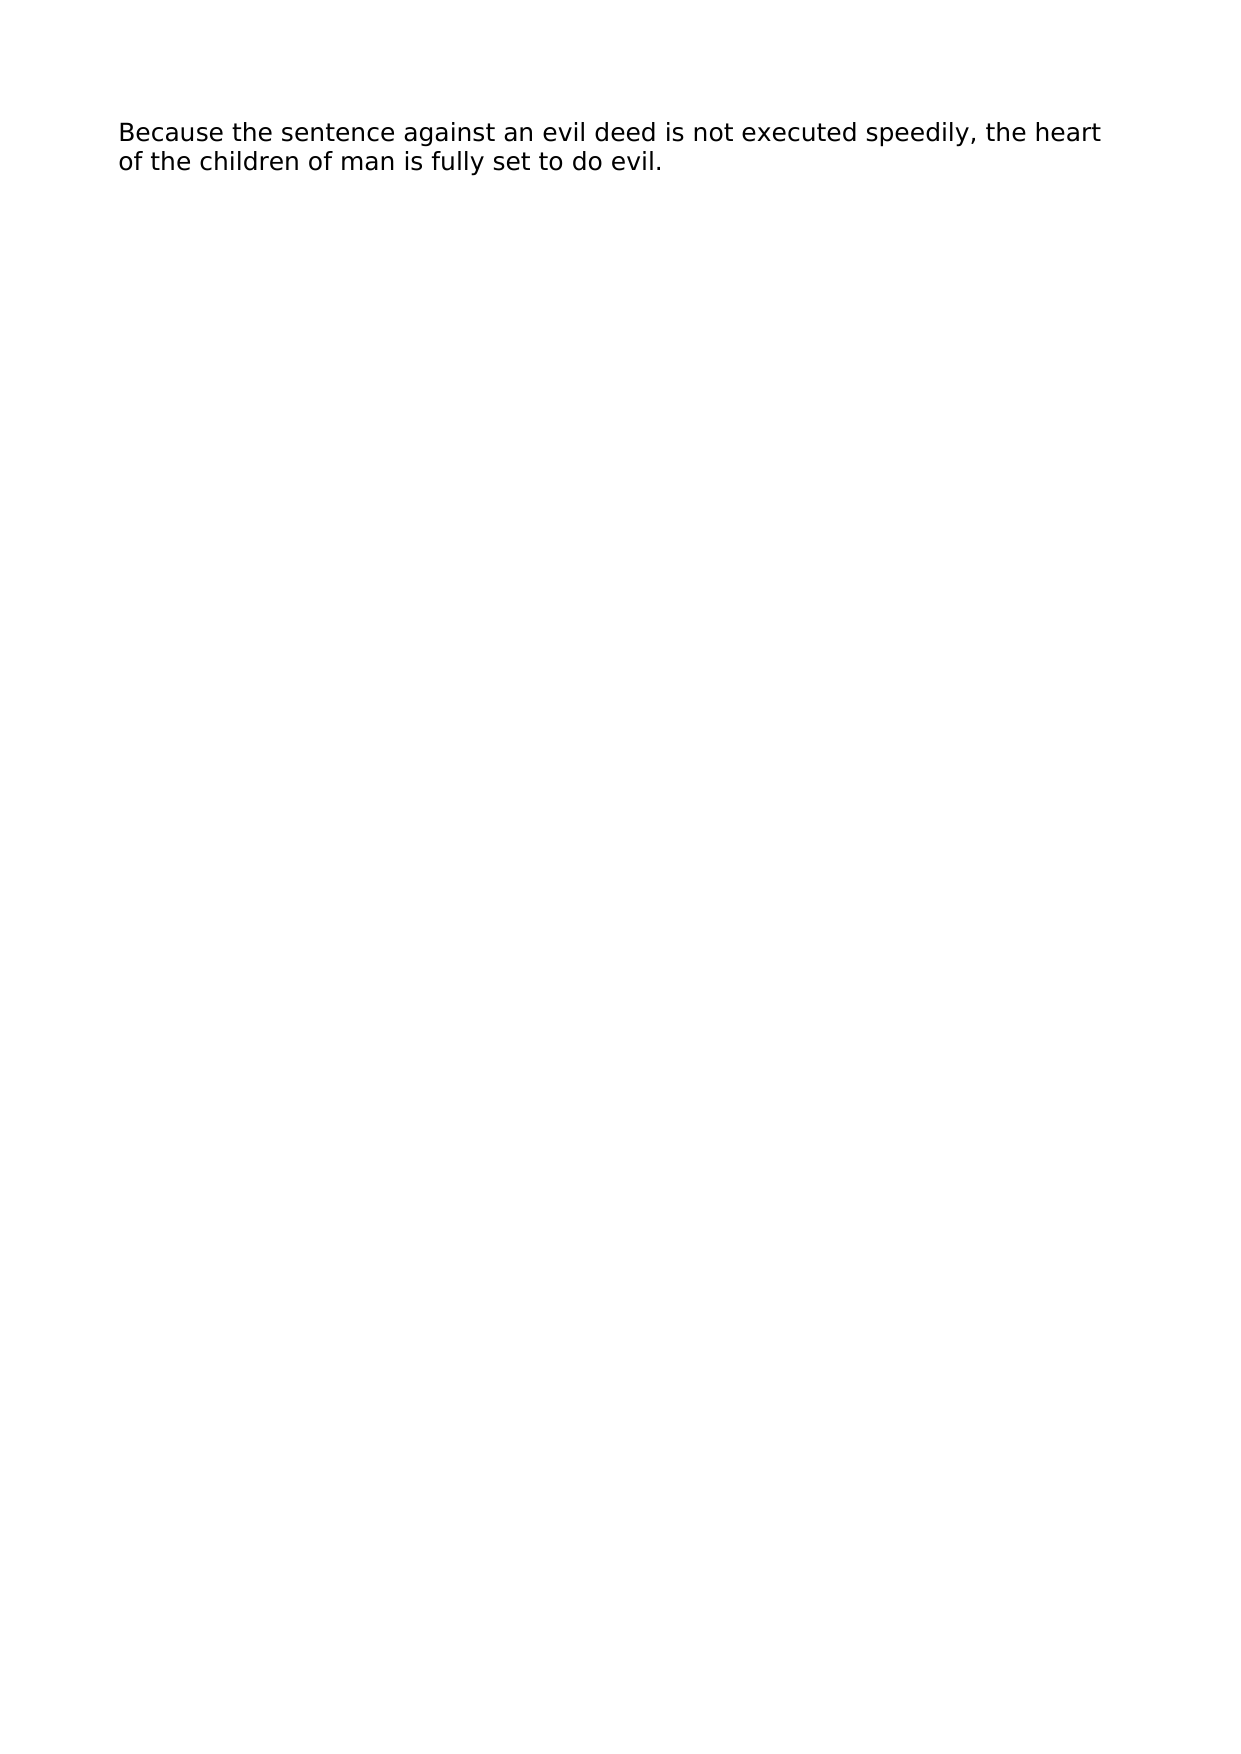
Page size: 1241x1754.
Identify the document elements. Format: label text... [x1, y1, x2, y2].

text Because the sentence against an evil deed is not executed speedily, the heart of the children of man is fully set to do evil. [118, 118, 1122, 176]
